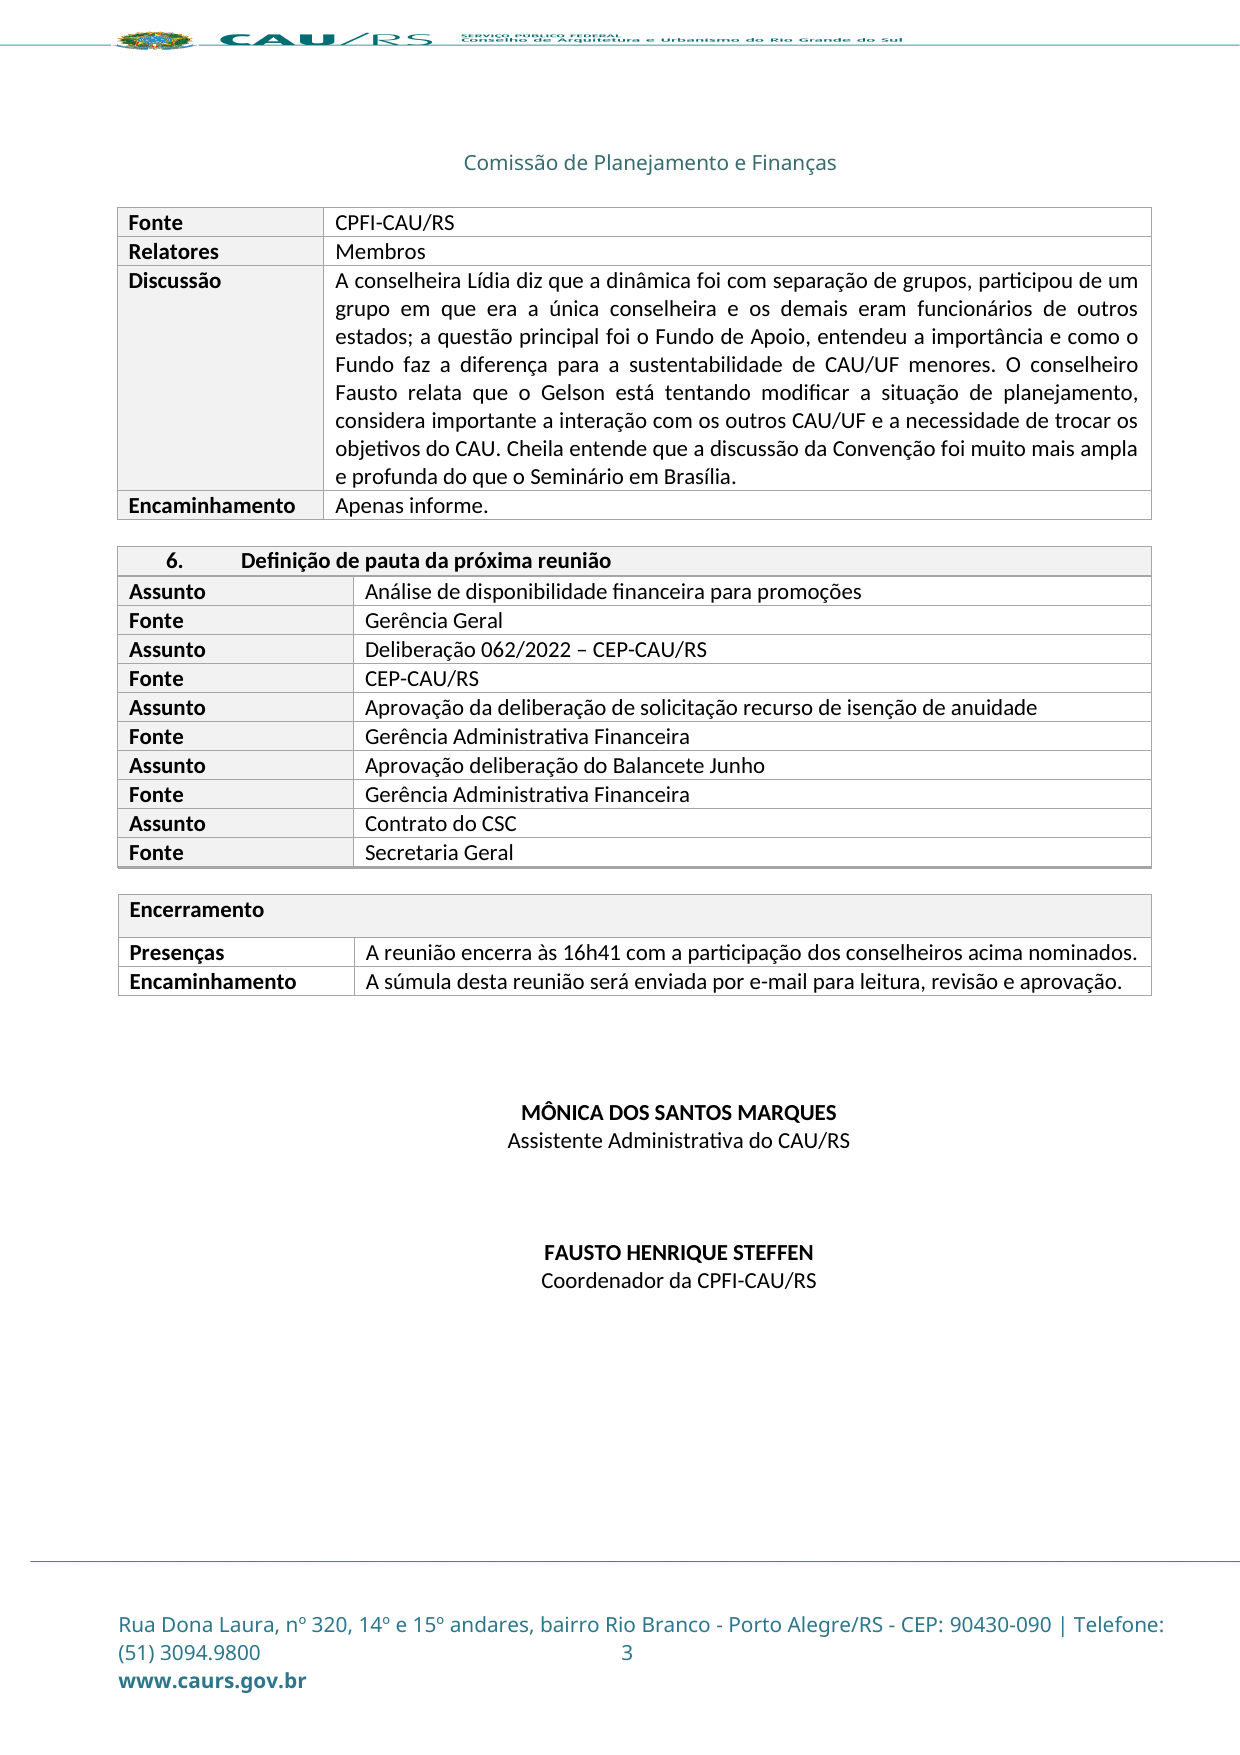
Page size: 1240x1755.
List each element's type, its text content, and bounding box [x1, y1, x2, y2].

text MÔNICA DOS SANTOS MARQUES [177, 1098, 1181, 1126]
table_cell A reunião encerra às 16h41 com a participação dos conselheiros acima nominados. [355, 938, 1151, 966]
text FAUSTO HENRIQUE STEFFEN [177, 1238, 1181, 1266]
table_cell [117, 520, 1151, 546]
table_cell Membros [324, 237, 1151, 265]
table_cell Definição de pauta da próxima reunião [118, 547, 1151, 575]
table_cell Fonte [118, 722, 353, 750]
table_cell Assunto [118, 809, 353, 837]
table_cell Discussão [118, 266, 323, 490]
table_cell Fonte [118, 208, 323, 236]
table_cell Assunto [118, 635, 353, 663]
table_cell A conselheira Lídia diz que a dinâmica foi com separação de grupos, participou de um grupo em que era a única conselheira e os demais eram funcionários de outros estados; a questão principal foi o Fundo de Apoio, entendeu a importância e como o Fundo faz a diferença para a sustentabilidade de CAU/UF menores. O conselheiro Fausto relata que o Gelson está tentando modificar a situação de planejamento, considera importante a interação com os outros CAU/UF e a necessidade de trocar os objetivos do CAU. Cheila entende que a discussão da Convenção foi muito mais ampla e profunda do que o Seminário em Brasília. [324, 266, 1151, 490]
table_cell CEP-CAU/RS [354, 664, 1151, 692]
table_cell Aprovação deliberação do Balancete Junho [354, 751, 1151, 779]
table_cell Secretaria Geral [354, 838, 1151, 866]
table_cell Deliberação 062/2022 – CEP-CAU/RS [354, 635, 1151, 663]
table_cell Aprovação da deliberação de solicitação recurso de isenção de anuidade [354, 693, 1151, 721]
table_cell Fonte [118, 664, 353, 692]
table_cell Apenas informe. [324, 491, 1151, 519]
table_cell Fonte [118, 838, 353, 866]
table_cell Presenças [119, 938, 354, 966]
table_cell Relatores [118, 237, 323, 265]
table_header Análise de disponibilidade financeira para promoções [354, 577, 1151, 605]
table_cell Assunto [118, 751, 353, 779]
table_cell Encaminhamento [118, 491, 323, 519]
table_cell Encerramento [119, 895, 1151, 937]
table_cell Contrato do CSC [354, 809, 1151, 837]
text Coordenador da CPFI-CAU/RS [177, 1266, 1181, 1294]
table_cell A súmula desta reunião será enviada por e-mail para leitura, revisão e aprovação. [355, 967, 1151, 995]
text Assistente Administrativa do CAU/RS [177, 1126, 1181, 1154]
table_header [118, 869, 1152, 894]
table_cell Assunto [118, 693, 353, 721]
table_header Assunto [118, 577, 353, 605]
table_cell Fonte [118, 606, 353, 634]
table_cell CPFI-CAU/RS [324, 208, 1151, 236]
table_cell Fonte [118, 780, 353, 808]
table_cell Encaminhamento [119, 967, 354, 995]
table_cell Gerência Administrativa Financeira [354, 780, 1151, 808]
table_cell Gerência Geral [354, 606, 1151, 634]
table_cell Gerência Administrativa Financeira [354, 722, 1151, 750]
